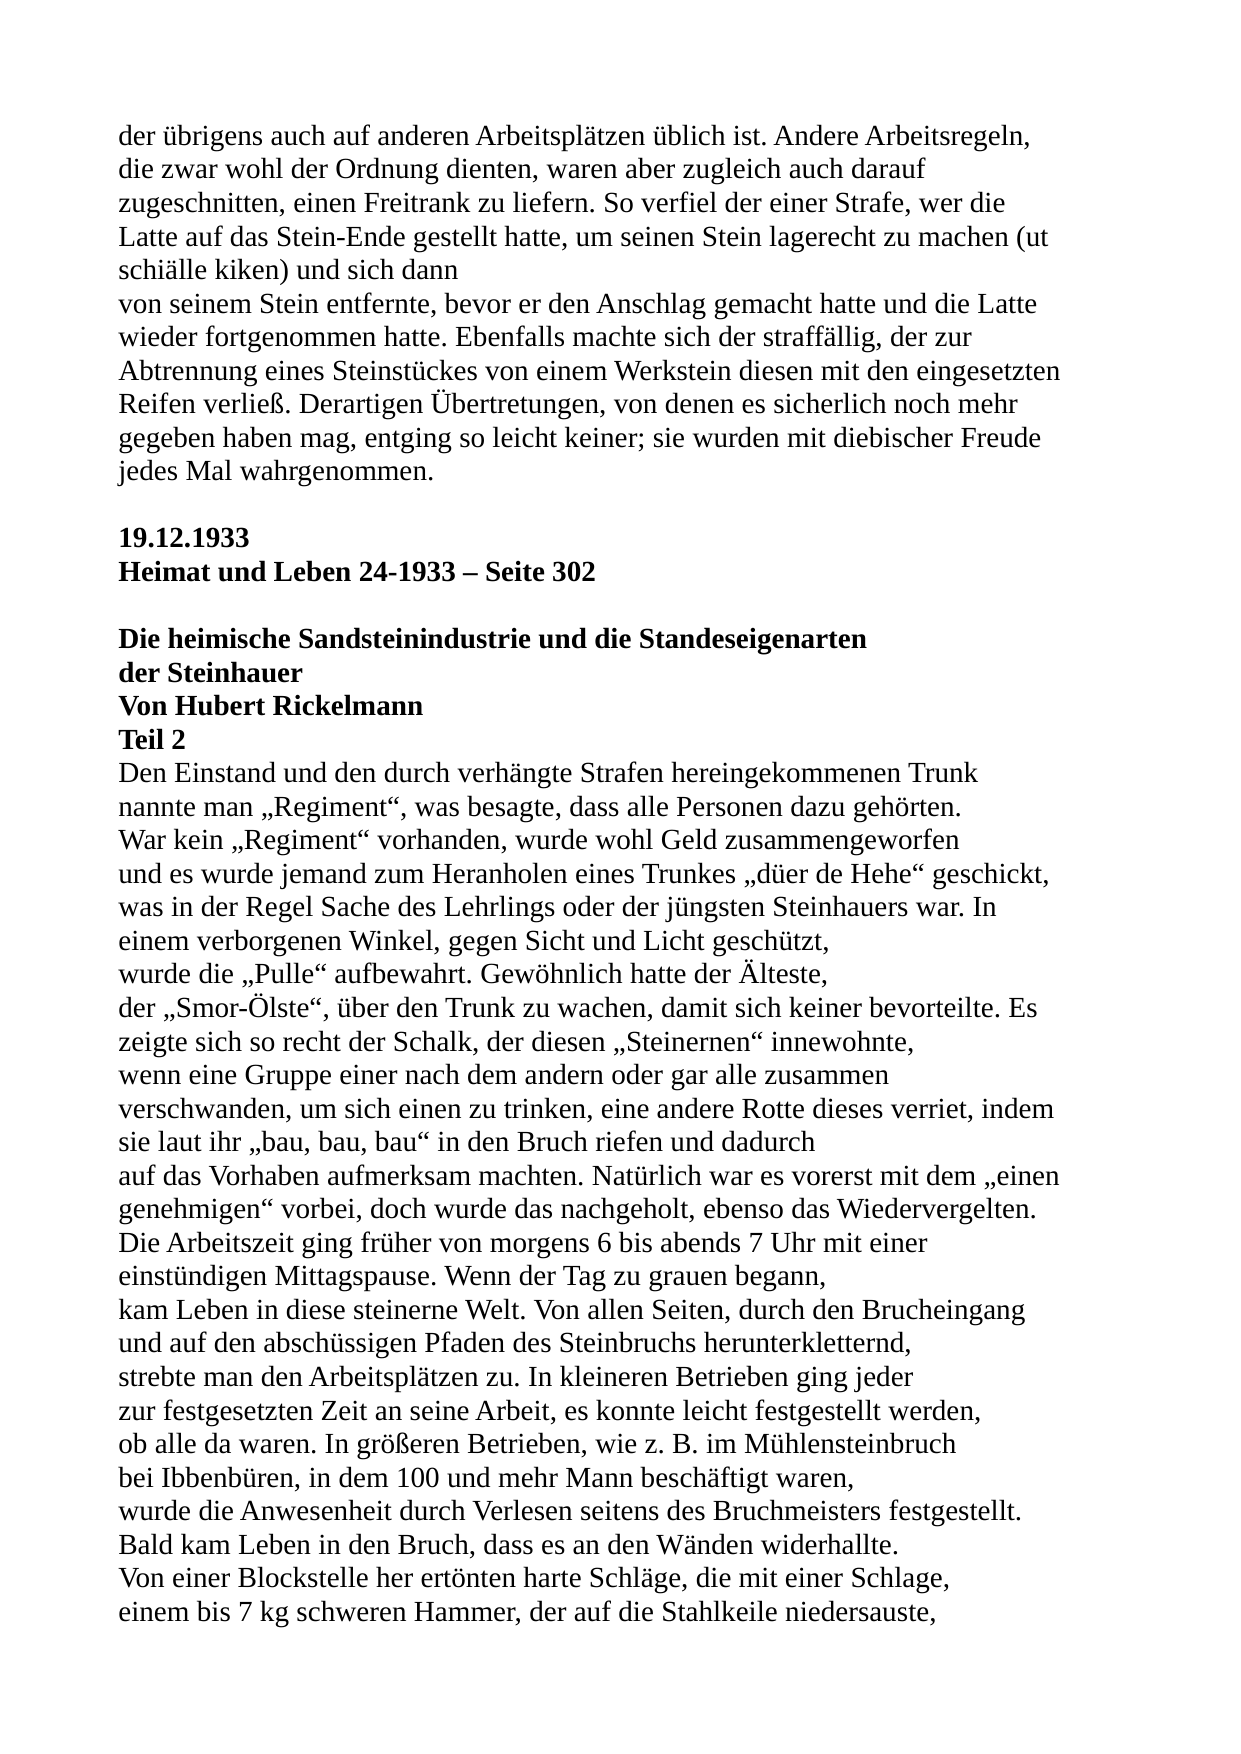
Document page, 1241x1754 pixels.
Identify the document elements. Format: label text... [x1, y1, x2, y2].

text von seinem Stein entfernte, bevor er den Anschlag gemacht hatte und die Latte wieder fortgenommen hatte. Ebenfalls machte sich der straffällig, der zur Abtrennung eines Steinstückes von einem Werkstein diesen mit den eingesetzten Reifen verließ. Derartigen Übertretungen, von denen es sicherlich noch mehr gegeben haben mag, entging so leicht keiner; sie wurden mit diebischer Freude jedes Mal wahrgenommen. [118, 286, 1063, 487]
text einem bis 7 kg schweren Hammer, der auf die Stahlkeile niedersauste, [118, 1594, 1063, 1627]
text der Steinhauer [118, 655, 1063, 688]
text wurde die Anwesenheit durch Verlesen seitens des Bruchmeisters festgestellt. Bald kam Leben in den Bruch, dass es an den Wänden widerhallte. [118, 1493, 1063, 1560]
text Von Hubert Rickelmann [118, 688, 1063, 722]
text der übrigens auch auf anderen Arbeitsplätzen üblich ist. Andere Arbeitsregeln, die zwar wohl der Ordnung dienten, waren aber zugleich auch darauf zugeschnitten, einen Freitrank zu liefern. So verfiel der einer Strafe, wer die Latte auf das Stein-Ende gestellt hatte, um seinen Stein lagerecht zu machen (ut schiälle kiken) und sich dann [118, 118, 1063, 286]
text der „Smor-Ölste“, über den Trunk zu wachen, damit sich keiner bevorteilte. Es zeigte sich so recht der Schalk, der diesen „Steinernen“ innewohnte, [118, 990, 1063, 1057]
text Heimat und Leben 24-1933 – Seite 302 [118, 554, 1063, 588]
text kam Leben in diese steinerne Welt. Von allen Seiten, durch den Brucheingang und auf den abschüssigen Pfaden des Steinbruchs herunterkletternd, [118, 1292, 1063, 1359]
text wenn eine Gruppe einer nach dem andern oder gar alle zusammen verschwanden, um sich einen zu trinken, eine andere Rotte dieses verriet, indem sie laut ihr „bau, bau, bau“ in den Bruch riefen und dadurch [118, 1057, 1063, 1158]
text und es wurde jemand zum Heranholen eines Trunkes „düer de Hehe“ geschickt, was in der Regel Sache des Lehrlings oder der jüngsten Steinhauers war. In einem verborgenen Winkel, gegen Sicht und Licht geschützt, [118, 856, 1063, 957]
text Die heimische Sandsteinindustrie und die Standeseigenarten [118, 621, 1063, 655]
text Den Einstand und den durch verhängte Strafen hereingekommenen Trunk nannte man „Regiment“, was besagte, dass alle Personen dazu gehörten. [118, 755, 1063, 822]
text ob alle da waren. In größeren Betrieben, wie z. B. im Mühlensteinbruch [118, 1426, 1063, 1460]
text 19.12.1933 [118, 521, 1063, 554]
text Von einer Blockstelle her ertönten harte Schläge, die mit einer Schlage, [118, 1560, 1063, 1594]
text zur festgesetzten Zeit an seine Arbeit, es konnte leicht festgestellt werden, [118, 1393, 1063, 1426]
text strebte man den Arbeitsplätzen zu. In kleineren Betrieben ging jeder [118, 1359, 1063, 1393]
text wurde die „Pulle“ aufbewahrt. Gewöhnlich hatte der Älteste, [118, 957, 1063, 990]
text Teil 2 [118, 722, 1063, 755]
text bei Ibbenbüren, in dem 100 und mehr Mann beschäftigt waren, [118, 1460, 1063, 1493]
text auf das Vorhaben aufmerksam machten. Natürlich war es vorerst mit dem „einen genehmigen“ vorbei, doch wurde das nachgeholt, ebenso das Wiedervergelten. Die Arbeitszeit ging früher von morgens 6 bis abends 7 Uhr mit einer einstündigen Mittagspause. Wenn der Tag zu grauen begann, [118, 1158, 1063, 1292]
text War kein „Regiment“ vorhanden, wurde wohl Geld zusammengeworfen [118, 822, 1063, 856]
